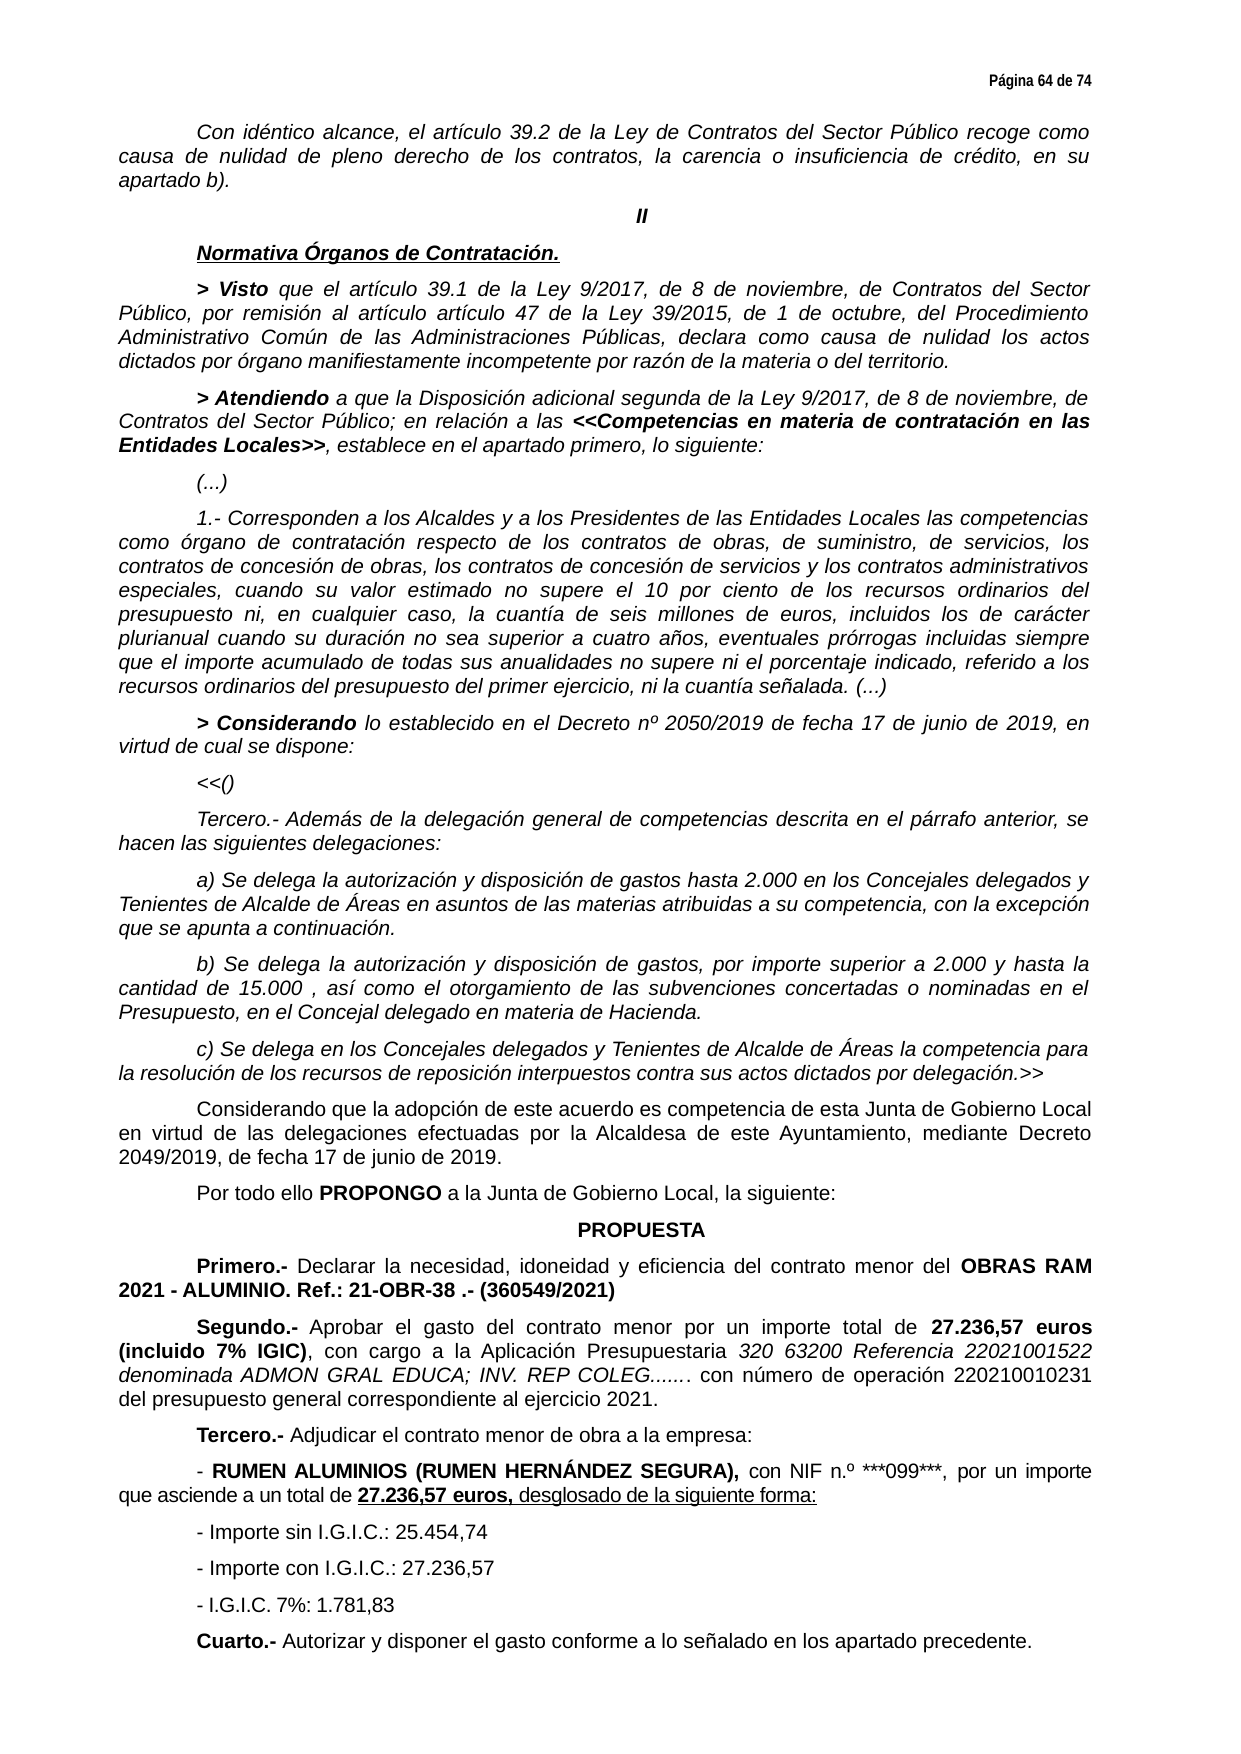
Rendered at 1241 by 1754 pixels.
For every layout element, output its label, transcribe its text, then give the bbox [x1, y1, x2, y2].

text Segundo.- Aprobar el gasto del contrato menor por un importe total de 27.236,57 euros (incluido 7% IGIC), con cargo a la Aplicación Presupuestaria 320 63200 Referencia 22021001522 denominada ADMON GRAL EDUCA; INV. REP COLEG....... con número de operación 220210010231 del presupuesto general correspondiente al ejercicio 2021. [118, 1314, 1092, 1410]
text 1.- Corresponden a los Alcaldes y a los Presidentes de las Entidades Locales las competencias como órgano de contratación respecto de los contratos de obras, de suministro, de servicios, los contratos de concesión de obras, los contratos de concesión de servicios y los contratos administrativos especiales, cuando su valor estimado no supere el 10 por ciento de los recursos ordinarios del presupuesto ni, en cualquier caso, la cuantía de seis millones de euros, incluidos los de carácter plurianual cuando su duración no sea superior a cuatro años, eventuales prórrogas incluidas siempre que el importe acumulado de todas sus anualidades no supere ni el porcentaje indicado, referido a los recursos ordinarios del presupuesto del primer ejercicio, ni la cuantía señalada. (...) [118, 506, 1092, 698]
text Por todo ello PROPONGO a la Junta de Gobierno Local, la siguiente: [118, 1181, 1092, 1205]
text c) Se delega en los Concejales delegados y Tenientes de Alcalde de Áreas la competencia para la resolución de los recursos de reposición interpuestos contra sus actos dictados por delegación.>> [118, 1036, 1092, 1084]
text II [118, 204, 1092, 228]
text a) Se delega la autorización y disposición de gastos hasta 2.000 en los Concejales delegados y Tenientes de Alcalde de Áreas en asuntos de las materias atribuidas a su competencia, con la excepción que se apunta a continuación. [118, 868, 1092, 939]
text b) Se delega la autorización y disposición de gastos, por importe superior a 2.000 y hasta la cantidad de 15.000 , así como el otorgamiento de las subvenciones concertadas o nominadas en el Presupuesto, en el Concejal delegado en materia de Hacienda. [118, 952, 1092, 1024]
text - RUMEN ALUMINIOS (RUMEN HERNÁNDEZ SEGURA), con NIF n.º ***099***, por un importe que asciende a un total de 27.236,57 euros, desglosado de la siguiente forma: [118, 1459, 1092, 1507]
text > Visto que el artículo 39.1 de la Ley 9/2017, de 8 de noviembre, de Contratos del Sector Público, por remisión al artículo artículo 47 de la Ley 39/2015, de 1 de octubre, del Procedimiento Administrativo Común de las Administraciones Públicas, declara como causa de nulidad los actos dictados por órgano manifiestamente incompetente por razón de la materia o del territorio. [118, 277, 1092, 373]
text Cuarto.- Autorizar y disponer el gasto conforme a lo señalado en los apartado precedente. [118, 1629, 1092, 1653]
text Tercero.- Además de la delegación general de competencias descrita en el párrafo anterior, se hacen las siguientes delegaciones: [118, 807, 1092, 855]
text Con idéntico alcance, el artículo 39.2 de la Ley de Contratos del Sector Público recoge como causa de nulidad de pleno derecho de los contratos, la carencia o insuficiencia de crédito, en su apartado b). [118, 120, 1092, 192]
text Normativa Órganos de Contratación. [118, 241, 1092, 264]
text PROPUESTA [118, 1218, 1092, 1242]
text - I.G.I.C. 7%: 1.781,83 [118, 1593, 1092, 1617]
text > Considerando lo establecido en el Decreto nº 2050/2019 de fecha 17 de junio de 2019, en virtud de cual se dispone: [118, 710, 1092, 758]
text Tercero.- Adjudicar el contrato menor de obra a la empresa: [118, 1423, 1092, 1447]
text - Importe con I.G.I.C.: 27.236,57 [118, 1556, 1092, 1580]
text Primero.- Declarar la necesidad, idoneidad y eficiencia del contrato menor del OBRAS RAM 2021 - ALUMINIO. Ref.: 21-OBR-38 .- (360549/2021) [118, 1254, 1092, 1302]
text <<() [118, 771, 1092, 795]
text > Atendiendo a que la Disposición adicional segunda de la Ley 9/2017, de 8 de noviembre, de Contratos del Sector Público; en relación a las <<Competencias en materia de contratación en las Entidades Locales>>, establece en el apartado primero, lo siguiente: [118, 385, 1092, 457]
text (...) [118, 470, 1092, 494]
text Considerando que la adopción de este acuerdo es competencia de esta Junta de Gobierno Local en virtud de las delegaciones efectuadas por la Alcaldesa de este Ayuntamiento, mediante Decreto 2049/2019, de fecha 17 de junio de 2019. [118, 1097, 1092, 1169]
text - Importe sin I.G.I.C.: 25.454,74 [118, 1520, 1092, 1544]
